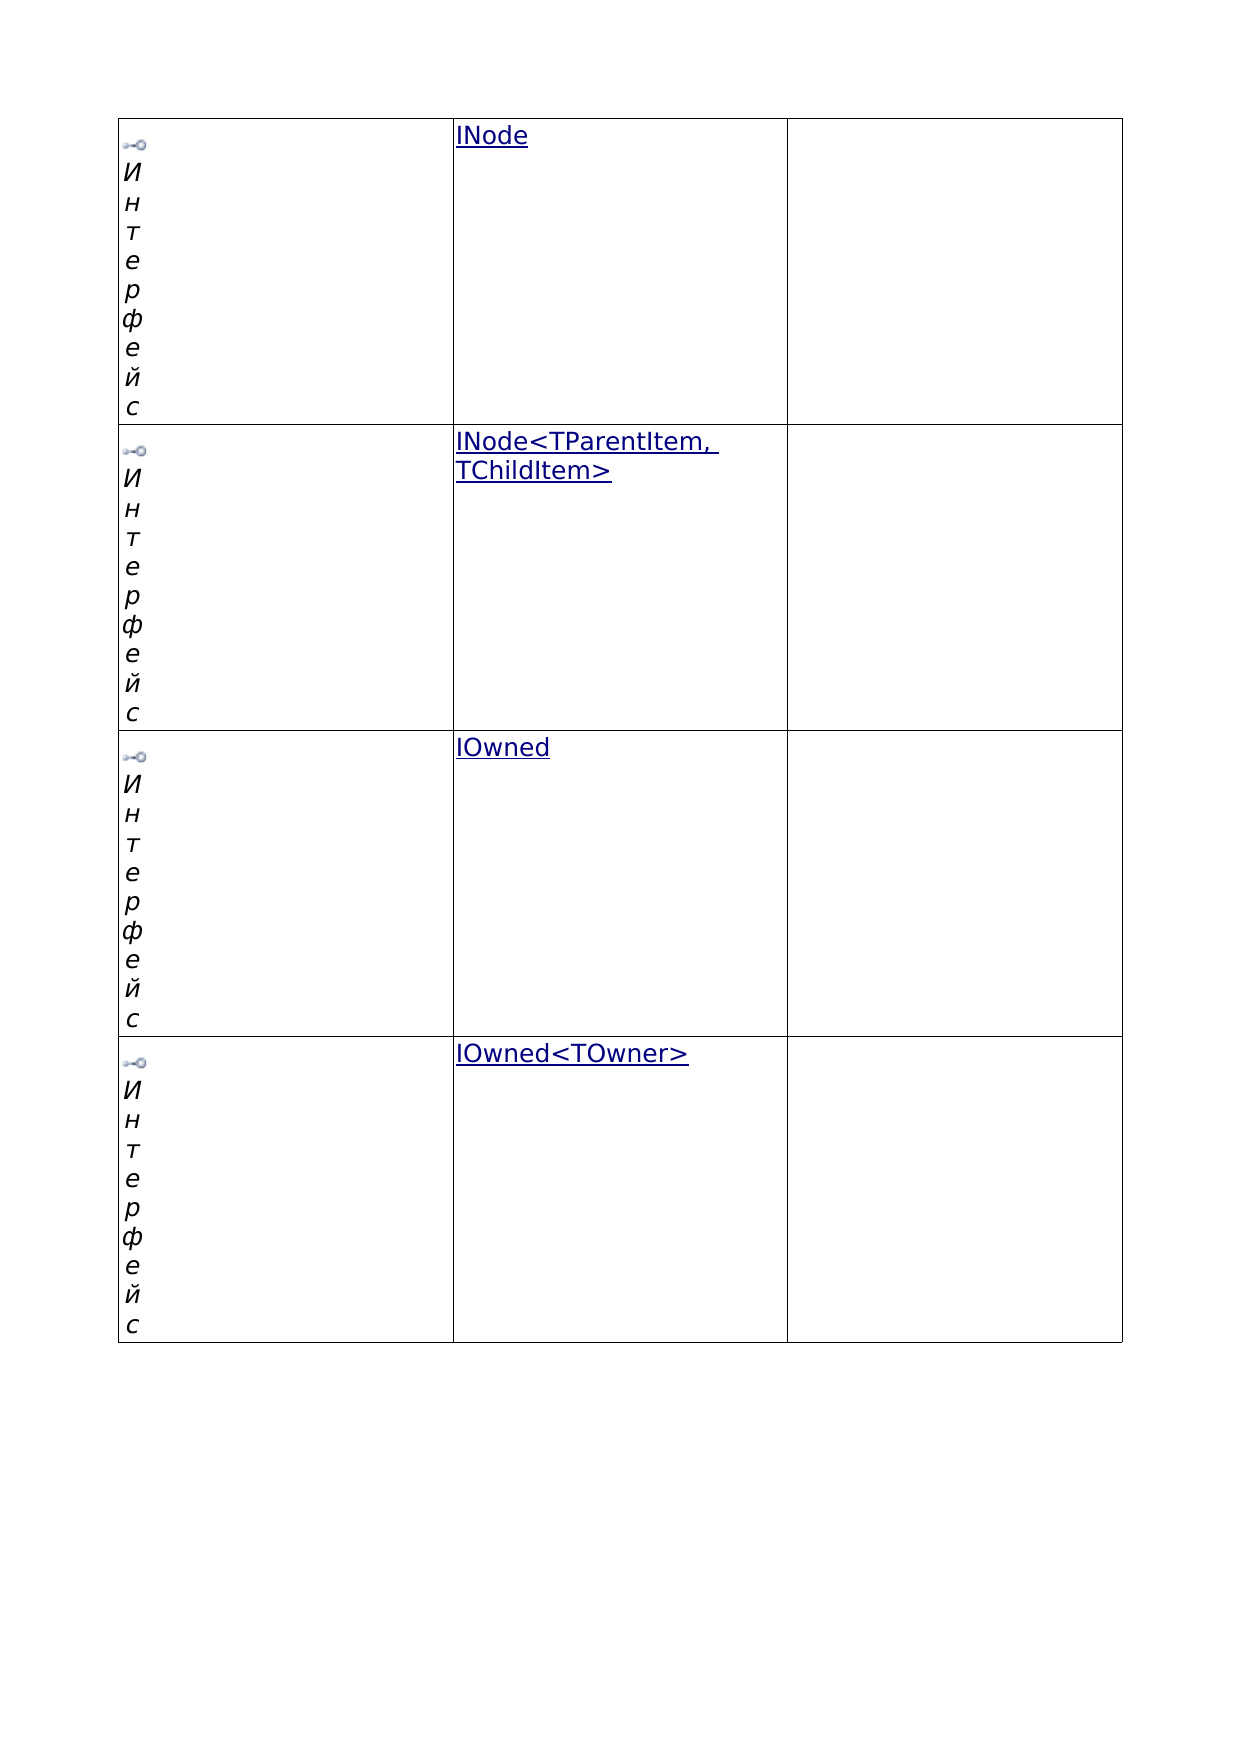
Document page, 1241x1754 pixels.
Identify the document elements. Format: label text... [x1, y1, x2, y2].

table_cell [119, 731, 453, 1036]
picture [121, 1051, 147, 1077]
table_cell [788, 1037, 1122, 1342]
table_cell [788, 731, 1122, 1036]
table_cell INode<TParentItem, TChildItem> [454, 425, 787, 730]
table_cell [788, 119, 1122, 424]
table_cell IOwned<TOwner> [454, 1037, 787, 1342]
picture [121, 439, 147, 465]
table_cell [119, 1037, 453, 1342]
table_cell [788, 425, 1122, 730]
table_cell IOwned [454, 731, 787, 1036]
table_cell INode [454, 119, 787, 424]
picture [121, 133, 147, 159]
picture [121, 745, 147, 771]
table_cell [119, 425, 453, 730]
table_cell [119, 119, 453, 424]
